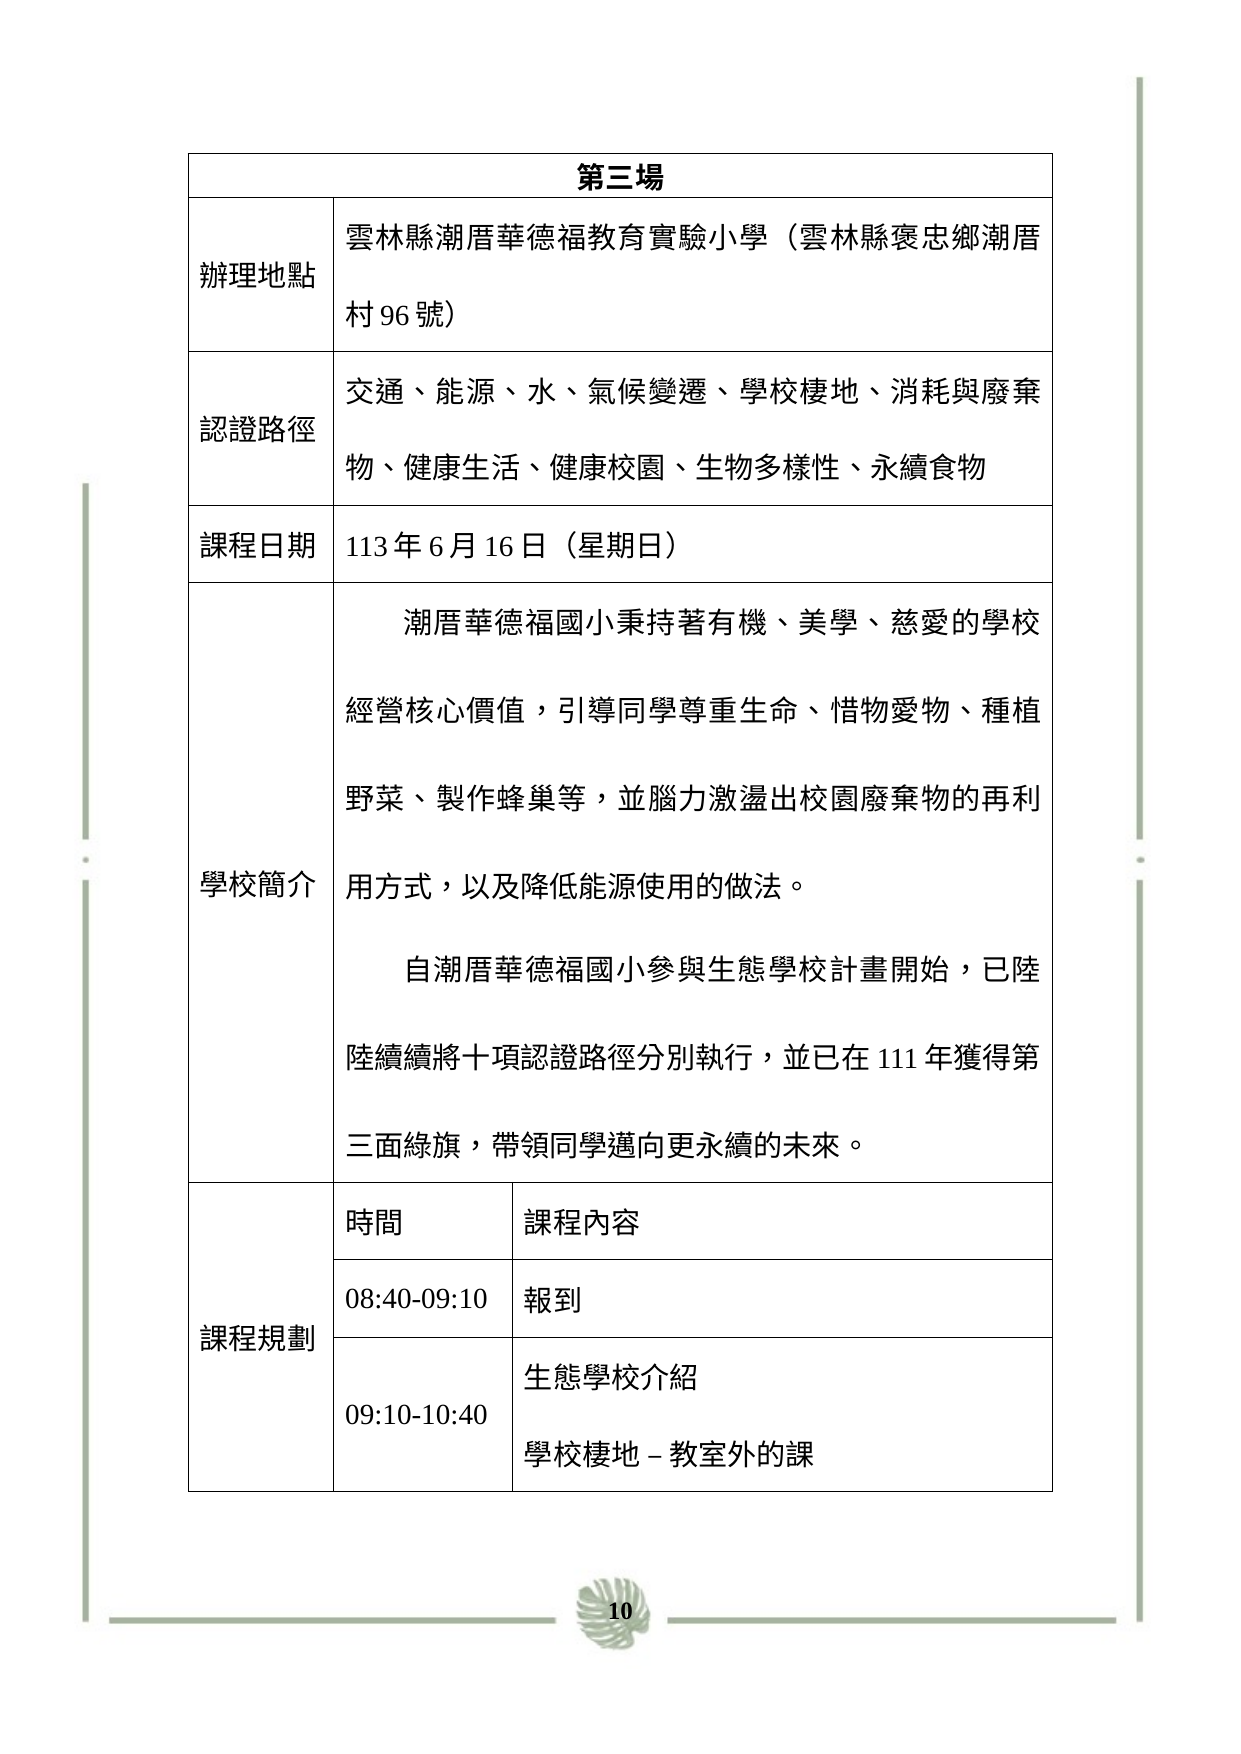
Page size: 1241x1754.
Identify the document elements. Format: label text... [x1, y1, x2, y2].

table_cell 時間 [334, 1183, 512, 1259]
table_cell 08:40-09:10 [334, 1260, 512, 1337]
table_cell 報到 [513, 1260, 1052, 1337]
table_cell 生態學校介紹 學校棲地 – 教室外的課 [513, 1338, 1052, 1491]
table_header 第三場 [189, 154, 1052, 197]
picture [50, 51, 1176, 1669]
table_cell 課程日期 [189, 506, 333, 582]
table_cell 課程規劃 [189, 1183, 333, 1491]
table_cell 113年6月16日（星期日） [334, 506, 1052, 582]
table_cell 潮厝華德福國小秉持著有機、美學、慈愛的學校經營核心價值，引導同學尊重生命、惜物愛物、種植野菜、製作蜂巢等，並腦力激盪出校園廢棄物的再利用方式，以及降低能源使用的做法。 自潮厝華德福國小參與生態學校計畫開始，已陸陸續續將十項認證路徑分別執行，並已在111年獲得第三面綠旗，帶領同學邁向更永續的未來。 [334, 583, 1052, 1182]
table_cell 交通、能源、水、氣候變遷、學校棲地、消耗與廢棄物、健康生活、健康校園、生物多樣性、永續食物 [334, 352, 1052, 504]
table_cell 辦理地點 [189, 198, 333, 351]
table_cell 學校簡介 [189, 583, 333, 1182]
table_cell 雲林縣潮厝華德福教育實驗小學（雲林縣褒忠鄉潮厝村96號） [334, 198, 1052, 351]
table_cell 09:10-10:40 [334, 1338, 512, 1491]
table_cell 認證路徑 [189, 352, 333, 504]
table_cell 課程內容 [513, 1183, 1052, 1259]
